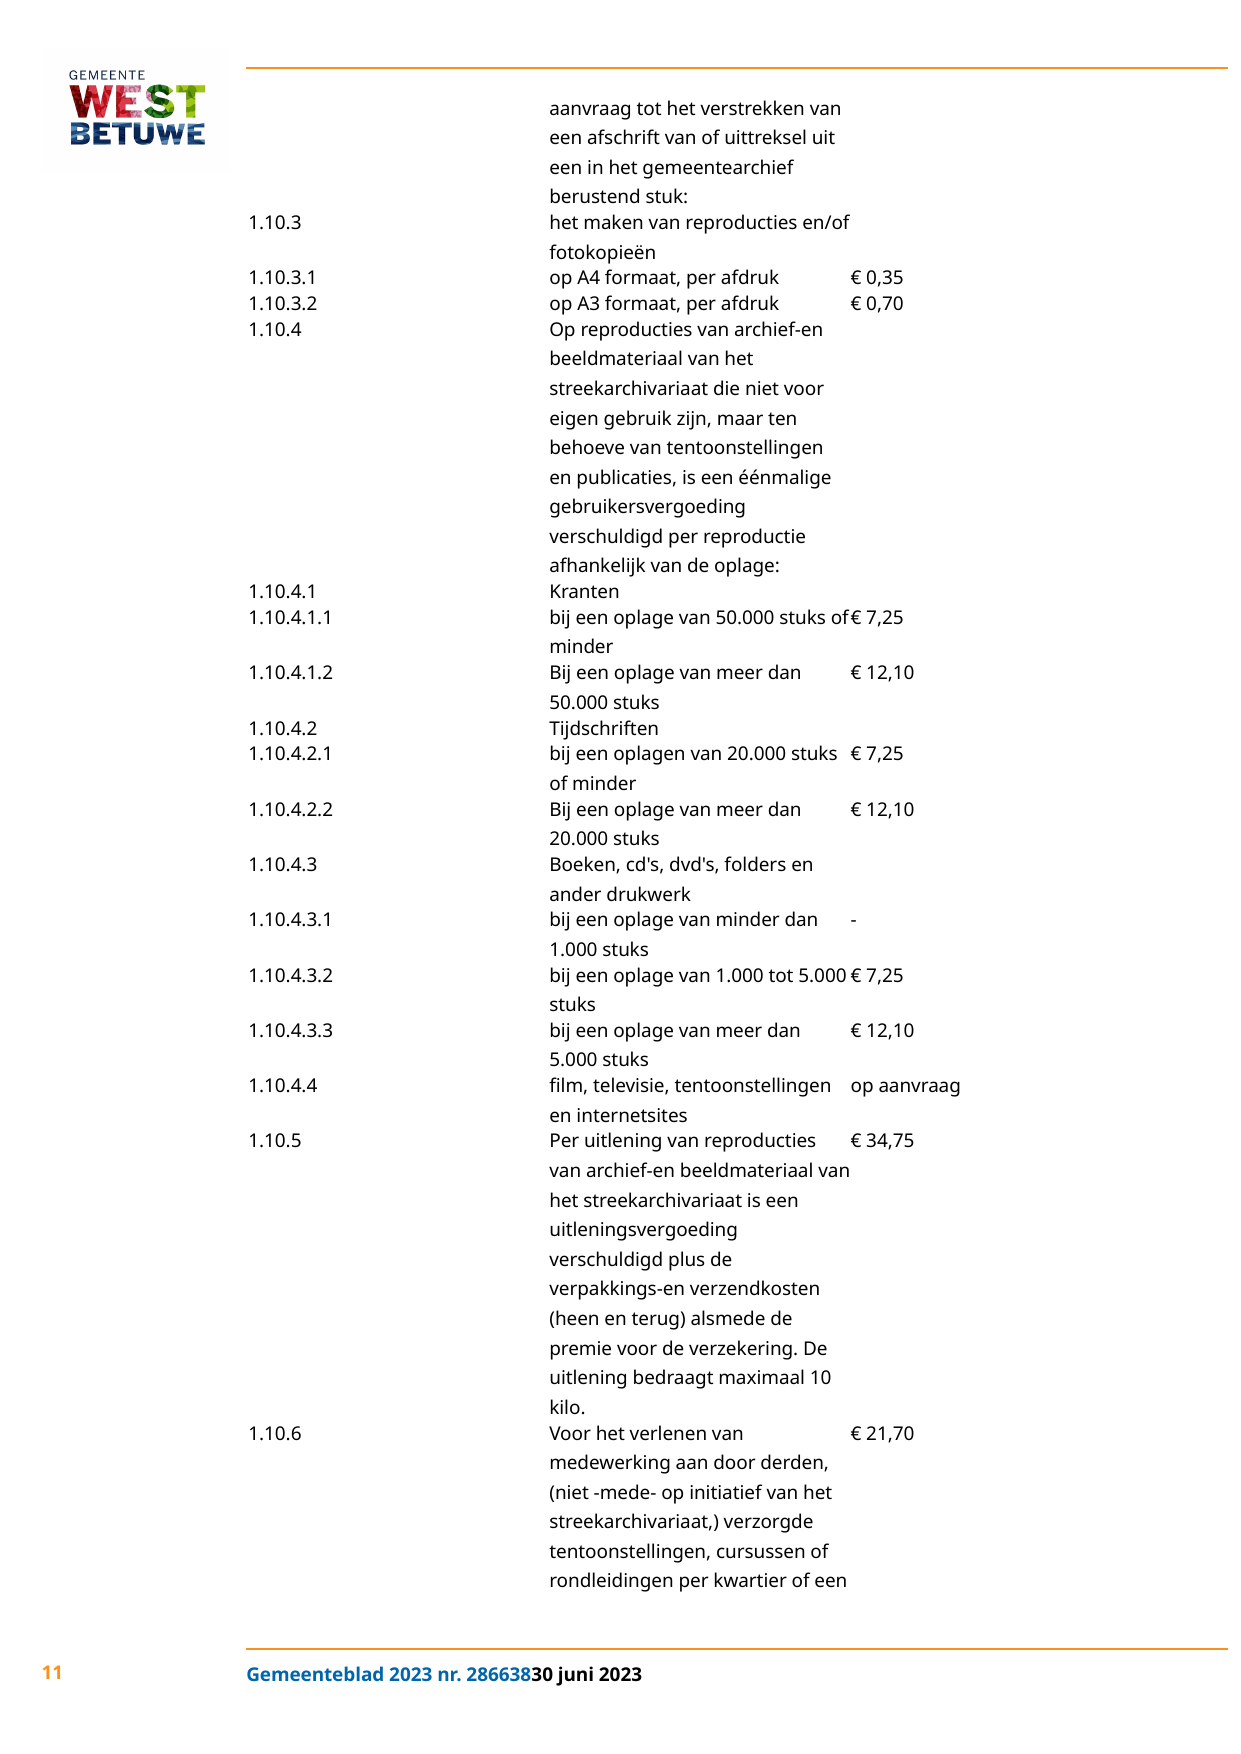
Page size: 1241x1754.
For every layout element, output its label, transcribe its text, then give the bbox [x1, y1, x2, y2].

table_cell 1.10.4.3 [248, 851, 549, 906]
table_cell op A4 formaat, per afdruk [549, 265, 850, 290]
table_cell [850, 579, 1152, 604]
table_cell bij een oplage van 1.000 tot 5.000 stuks [549, 962, 850, 1017]
table_cell Kranten [549, 579, 850, 604]
table_cell Tijdschriften [549, 715, 850, 741]
table_cell Bij een oplage van meer dan 50.000 stuks [549, 660, 850, 715]
picture [41, 47, 231, 172]
table_cell € 0,70 [850, 290, 1152, 316]
table_cell aanvraag tot het verstrekken van een afschrift van of uittreksel uit een in het gemeentearchief berustend stuk: [549, 95, 850, 209]
table_cell € 7,25 [850, 741, 1152, 796]
table_cell Per uitlening van reproducties van archief-en beeldmateriaal van het streekarchivariaat is een uitleningsvergoeding verschuldigd plus de verpakkings-en verzendkosten (heen en terug) alsmede de premie voor de verzekering. De uitlening bedraagt maximaal 10 kilo. [549, 1128, 850, 1420]
table_cell € 7,25 [850, 604, 1152, 659]
table_cell [850, 851, 1152, 906]
table_cell 1.10.3.2 [248, 290, 549, 316]
table_cell 1.10.3 [248, 209, 549, 264]
table_cell bij een oplage van meer dan 5.000 stuks [549, 1017, 850, 1072]
table_cell 1.10.4.1.2 [248, 660, 549, 715]
table_cell € 12,10 [850, 796, 1152, 851]
table_cell € 34,75 [850, 1128, 1152, 1420]
table_cell € 0,35 [850, 265, 1152, 290]
table_cell film, televisie, tentoonstellingen en internetsites [549, 1073, 850, 1128]
table_cell € 21,70 [850, 1420, 1152, 1593]
table_cell 1.10.4.1 [248, 579, 549, 604]
table_cell Bij een oplage van meer dan 20.000 stuks [549, 796, 850, 851]
table_cell het maken van reproducties en/of fotokopieën [549, 209, 850, 264]
table_cell 1.10.4.3.2 [248, 962, 549, 1017]
table_cell [850, 95, 1152, 209]
table_cell 1.10.4.4 [248, 1073, 549, 1128]
table_cell 1.10.6 [248, 1420, 549, 1593]
table_cell 1.10.4.1.1 [248, 604, 549, 659]
table_cell € 12,10 [850, 660, 1152, 715]
table_cell 1.10.3.1 [248, 265, 549, 290]
table_cell [850, 715, 1152, 741]
table_cell 1.10.4 [248, 316, 549, 578]
table_cell bij een oplage van 50.000 stuks of minder [549, 604, 850, 659]
table_cell op aanvraag [850, 1073, 1152, 1128]
table_cell - [850, 906, 1152, 962]
table_cell Boeken, cd's, dvd's, folders en ander drukwerk [549, 851, 850, 906]
table_cell bij een oplagen van 20.000 stuks of minder [549, 741, 850, 796]
table_cell bij een oplage van minder dan 1.000 stuks [549, 906, 850, 962]
table_cell 1.10.4.2.2 [248, 796, 549, 851]
table_cell 1.10.4.2.1 [248, 741, 549, 796]
table_cell 1.10.4.3.3 [248, 1017, 549, 1072]
table_cell [850, 209, 1152, 264]
table_cell € 7,25 [850, 962, 1152, 1017]
table_cell 1.10.5 [248, 1128, 549, 1420]
table_cell op A3 formaat, per afdruk [549, 290, 850, 316]
table_cell Op reproducties van archief-en beeldmateriaal van het streekarchivariaat die niet voor eigen gebruik zijn, maar ten behoeve van tentoonstellingen en publicaties, is een éénmalige gebruikersvergoeding verschuldigd per reproductie afhankelijk van de oplage: [549, 316, 850, 578]
table_cell [248, 95, 549, 209]
table_cell 1.10.4.3.1 [248, 906, 549, 962]
table_cell 1.10.4.2 [248, 715, 549, 741]
table_cell [850, 316, 1152, 578]
table_cell € 12,10 [850, 1017, 1152, 1072]
table_cell Voor het verlenen van medewerking aan door derden, (niet -mede- op initiatief van het streekarchivariaat,) verzorgde tentoonstellingen, cursussen of rondleidingen per kwartier of een [549, 1420, 850, 1593]
